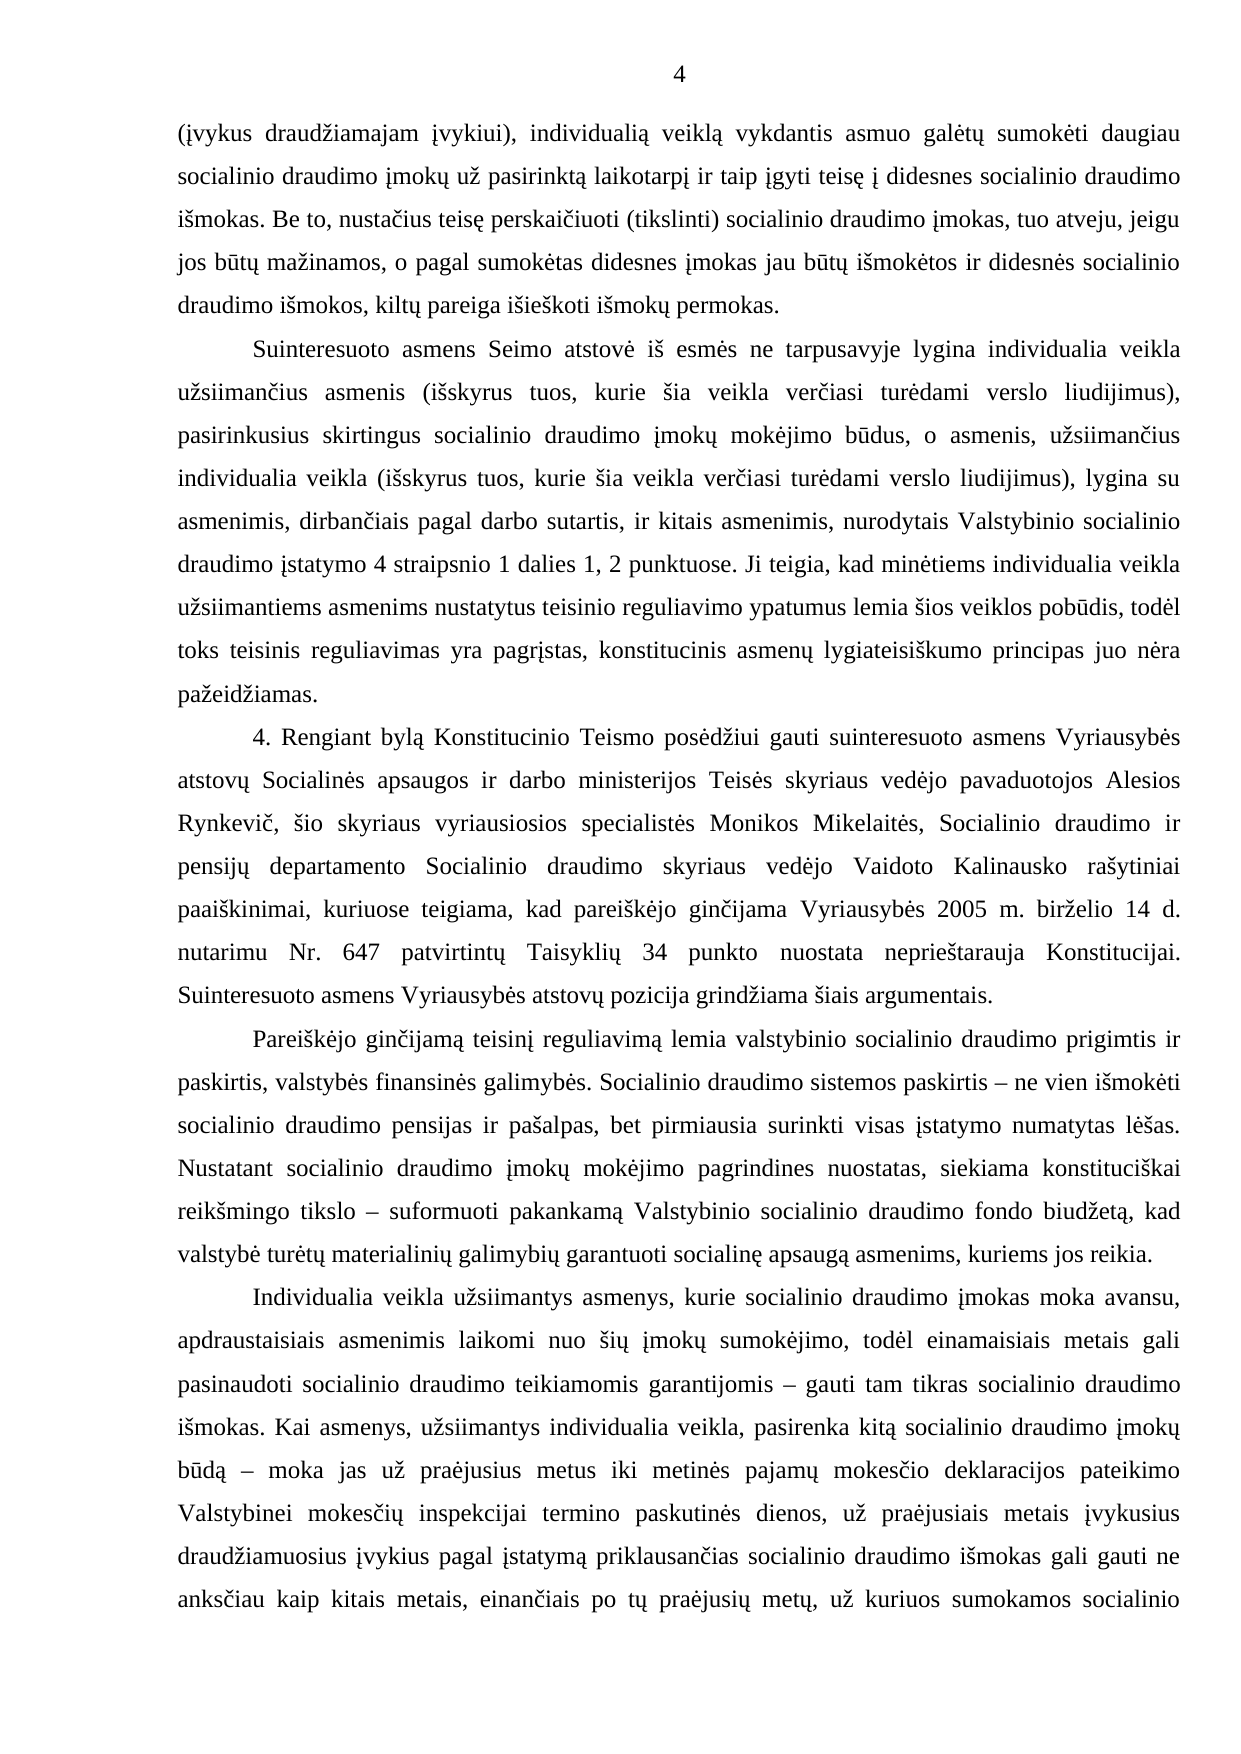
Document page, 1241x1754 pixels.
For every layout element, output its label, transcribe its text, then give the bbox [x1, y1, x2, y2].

text (įvykus draudžiamajam įvykiui), individualią veiklą vykdantis asmuo galėtų sumokėti daugiau socialinio draudimo įmokų už pasirinktą laikotarpį ir taip įgyti teisę į didesnes socialinio draudimo išmokas. Be to, nustačius teisę perskaičiuoti (tikslinti) socialinio draudimo įmokas, tuo atveju, jeigu jos būtų mažinamos, o pagal sumokėtas didesnes įmokas jau būtų išmokėtos ir didesnės socialinio draudimo išmokos, kiltų pareiga išieškoti išmokų permokas. [177, 118, 1181, 319]
text Individualia veikla užsiimantys asmenys, kurie socialinio draudimo įmokas moka avansu, apdraustaisiais asmenimis laikomi nuo šių įmokų sumokėjimo, todėl einamaisiais metais gali pasinaudoti socialinio draudimo teikiamomis garantijomis – gauti tam tikras socialinio draudimo išmokas. Kai asmenys, užsiimantys individualia veikla, pasirenka kitą socialinio draudimo įmokų būdą – moka jas už praėjusius metus iki metinės pajamų mokesčio deklaracijos pateikimo Valstybinei mokesčių inspekcijai termino paskutinės dienos, už praėjusiais metais įvykusius draudžiamuosius įvykius pagal įstatymą priklausančias socialinio draudimo išmokas gali gauti ne anksčiau kaip kitais metais, einančiais po tų praėjusių metų, už kuriuos sumokamos socialinio [177, 1282, 1181, 1613]
text Pareiškėjo ginčijamą teisinį reguliavimą lemia valstybinio socialinio draudimo prigimtis ir paskirtis, valstybės finansinės galimybės. Socialinio draudimo sistemos paskirtis – ne vien išmokėti socialinio draudimo pensijas ir pašalpas, bet pirmiausia surinkti visas įstatymo numatytas lėšas. Nustatant socialinio draudimo įmokų mokėjimo pagrindines nuostatas, siekiama konstituciškai reikšmingo tikslo – suformuoti pakankamą Valstybinio socialinio draudimo fondo biudžetą, kad valstybė turėtų materialinių galimybių garantuoti socialinę apsaugą asmenims, kuriems jos reikia. [177, 1024, 1181, 1268]
text 4. Rengiant bylą Konstitucinio Teismo posėdžiui gauti suinteresuoto asmens Vyriausybės atstovų Socialinės apsaugos ir darbo ministerijos Teisės skyriaus vedėjo pavaduotojos Alesios Rynkevič, šio skyriaus vyriausiosios specialistės Monikos Mikelaitės, Socialinio draudimo ir pensijų departamento Socialinio draudimo skyriaus vedėjo Vaidoto Kalinausko rašytiniai paaiškinimai, kuriuose teigiama, kad pareiškėjo ginčijama Vyriausybės 2005 m. birželio 14 d. nutarimu Nr. 647 patvirtintų Taisyklių 34 punkto nuostata neprieštarauja Konstitucijai. Suinteresuoto asmens Vyriausybės atstovų pozicija grindžiama šiais argumentais. [177, 722, 1181, 1009]
text Suinteresuoto asmens Seimo atstovė iš esmės ne tarpusavyje lygina individualia veikla užsiimančius asmenis (išskyrus tuos, kurie šia veikla verčiasi turėdami verslo liudijimus), pasirinkusius skirtingus socialinio draudimo įmokų mokėjimo būdus, o asmenis, užsiimančius individualia veikla (išskyrus tuos, kurie šia veikla verčiasi turėdami verslo liudijimus), lygina su asmenimis, dirbančiais pagal darbo sutartis, ir kitais asmenimis, nurodytais Valstybinio socialinio draudimo įstatymo 4 straipsnio 1 dalies 1, 2 punktuose. Ji teigia, kad minėtiems individualia veikla užsiimantiems asmenims nustatytus teisinio reguliavimo ypatumus lemia šios veiklos pobūdis, todėl toks teisinis reguliavimas yra pagrįstas, konstitucinis asmenų lygiateisiškumo principas juo nėra pažeidžiamas. [177, 334, 1181, 707]
